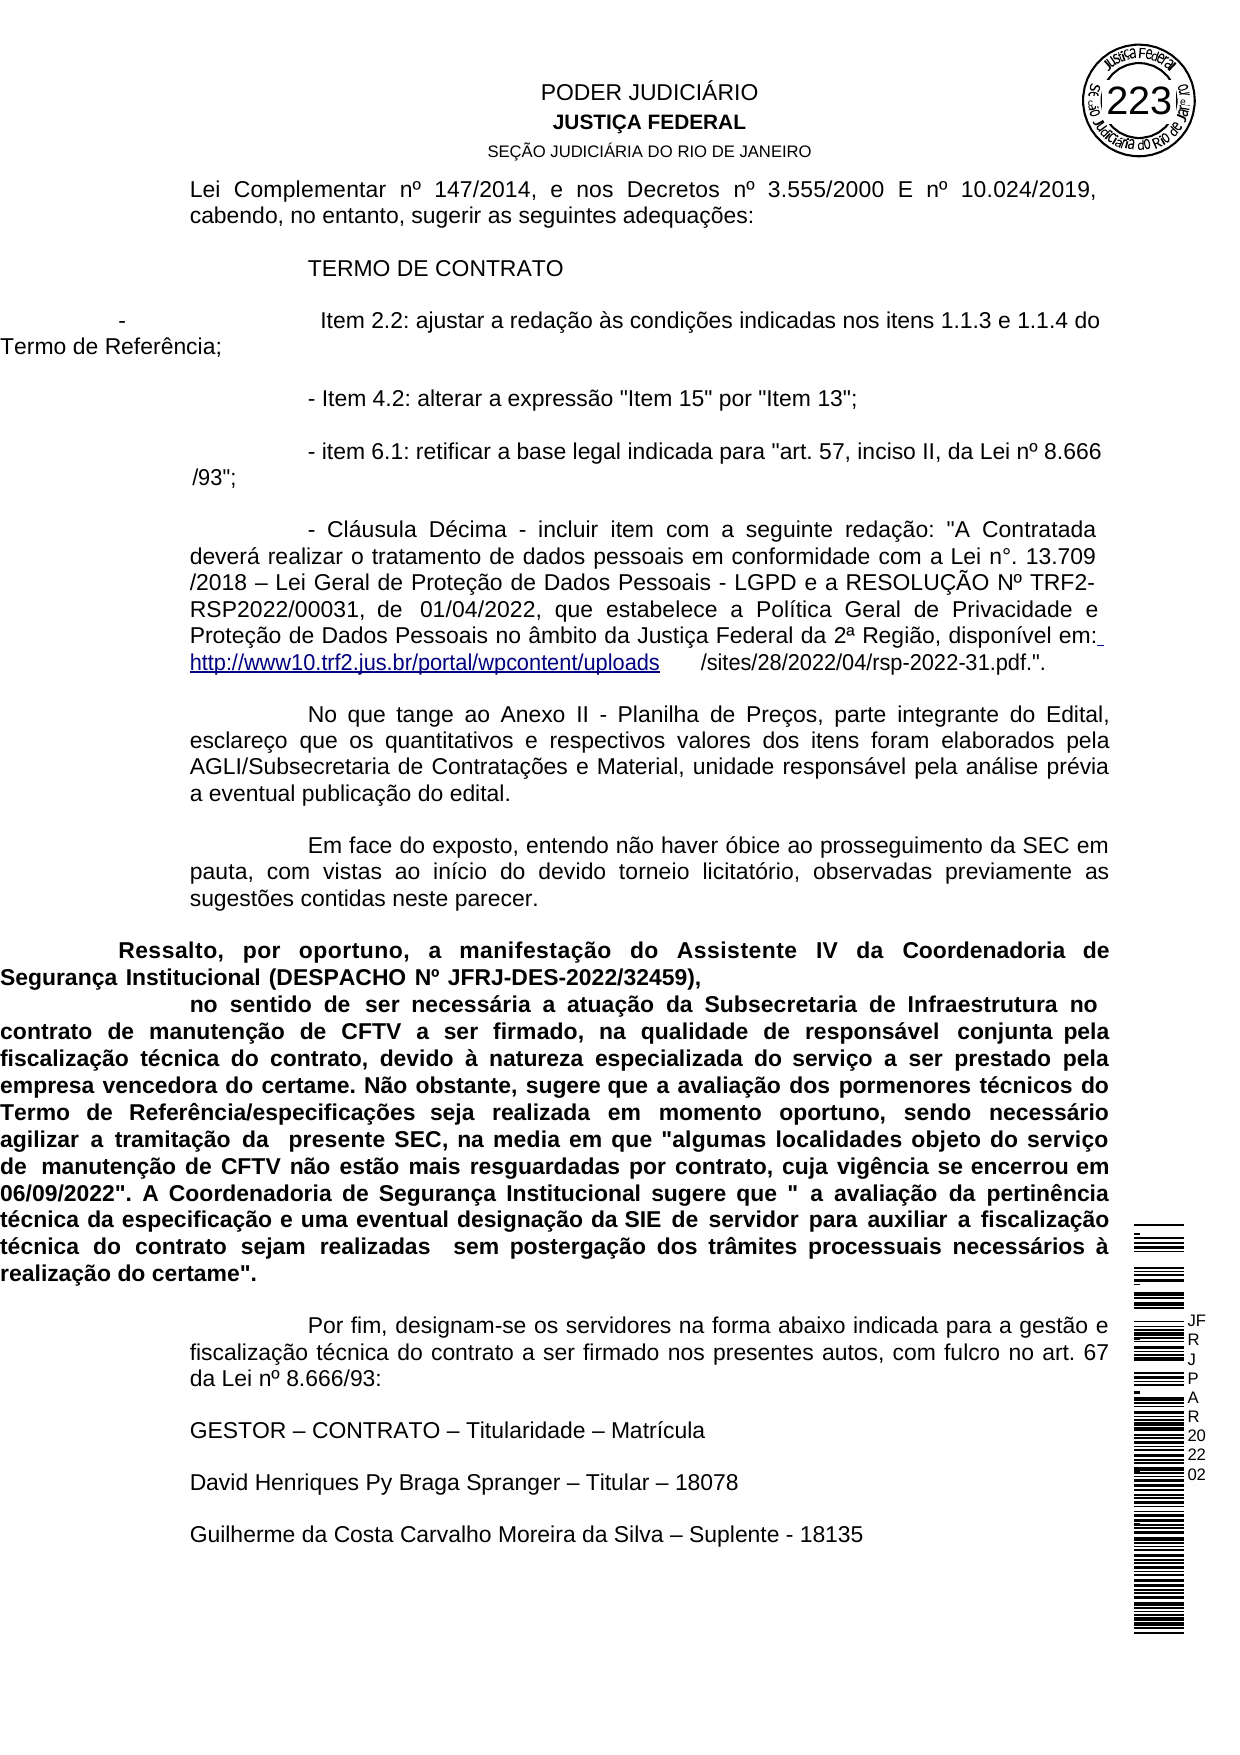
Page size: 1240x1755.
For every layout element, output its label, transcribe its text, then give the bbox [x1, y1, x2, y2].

list Item 4.2: alterar a expressão "Item 15" por "Item 13"; [308, 385, 1239, 412]
text ç [1088, 97, 1100, 106]
text Guilherme da Costa Carvalho Moreira da Silva – Suplente - 18135 [189, 1521, 1122, 1547]
text Por fim, designam-se os servidores na forma abaixo indicada para a gestão e fiscalização técnica do contrato a ser firmado nos presentes autos, com fulcro no art. 67 da Lei nº 8.666/93: [189, 1312, 1109, 1391]
text no sentido de [189, 991, 352, 1017]
text GESTOR – CONTRATO – Titularidade – Matrícula David Henriques Py Braga Spranger – Titular – 18078 [189, 1417, 751, 1495]
text No que tange ao Anexo II - Planilha de Preços, parte integrante do Edital, esclareço que os quantitativos e respectivos valores dos itens foram elaborados pela AGLI/Subsecretaria de Contratações e Material, unidade responsável pela análise prévia a eventual publicação do edital. [189, 701, 1109, 806]
text - item 6.1: retificar a base legal indicada para "art. 57, inciso II, da Lei nº 8.666 [308, 438, 1239, 464]
text ser necessária a atuação da Subsecretaria de Infraestrutura no [365, 991, 1239, 1017]
text /2018 – Lei Geral de Proteção de Dados Pessoais - LGPD e a RESOLUÇÃO Nº TRF2- [189, 569, 1239, 595]
list Item 2.2: ajustar a redação às condições indicadas nos itens 1.1.3 e 1.1.4 do Termo de Referência; [0, 307, 1109, 359]
text /93"; [0, 464, 236, 490]
text Ressalto, por oportuno, a manifestação do Assistente IV da Coordenadoria de Segurança Institucional (DESPACHO Nº JFRJ-DES-2022/32459), [0, 937, 1109, 991]
text Proteção de Dados Pessoais no âmbito da Justiça Federal da 2ª Região, disponível em: http://www10.trf2.jus.br/portal/wpcontent/uploads /sites/28/2022/04/rsp-2022-31.pdf.". [189, 622, 1109, 675]
text - Cláusula Décima - incluir item com a seguinte redação: "A Contratada deverá realizar o tratamento de dados pessoais em conformidade com a Lei n°. 13.709 [189, 516, 1109, 569]
text e [1180, 96, 1192, 105]
text TERMO DE CONTRATO [308, 255, 1239, 281]
text JFRJPAR202202793A [1187, 1311, 1206, 1483]
text Lei Complementar nº 147/2014, e nos Decretos nº 3.555/2000 E nº 10.024/2019, cabendo, no entanto, sugerir as seguintes adequações: [189, 176, 1109, 229]
text contrato de manutenção de CFTV a ser firmado, na qualidade de responsável conjunta pela fiscalização técnica do contrato, devido à natureza especializada do serviço a ser prestado pela empresa vencedora do certame. Não obstante, sugere que a avaliação dos pormenores técnicos do Termo de Referência/especificações seja realizada em momento oportuno, sendo necessário agilizar a tramitação da presente SEC, na media em que "algumas localidades objeto do serviço de manutenção de CFTV não estão mais resguardadas por contrato, cuja vigência se encerrou em 06/09/2022". A Coordenadoria de Segurança Institucional sugere que " a avaliação da pertinência técnica da especificação e uma eventual designação da SIE de servidor para auxiliar a fiscalização técnica do contrato sejam realizadas sem postergação dos trâmites processuais necessários à realização do certame". [0, 1018, 1109, 1287]
text RSP2022/00031, de [189, 596, 406, 622]
text Em face do exposto, entendo não haver óbice ao prosseguimento da SEC em pauta, com vistas ao início do devido torneio licitatório, observadas previamente as sugestões contidas neste parecer. [189, 832, 1109, 911]
text 01/04/2022, que estabelece a Política Geral de Privacidade e [420, 596, 1239, 622]
